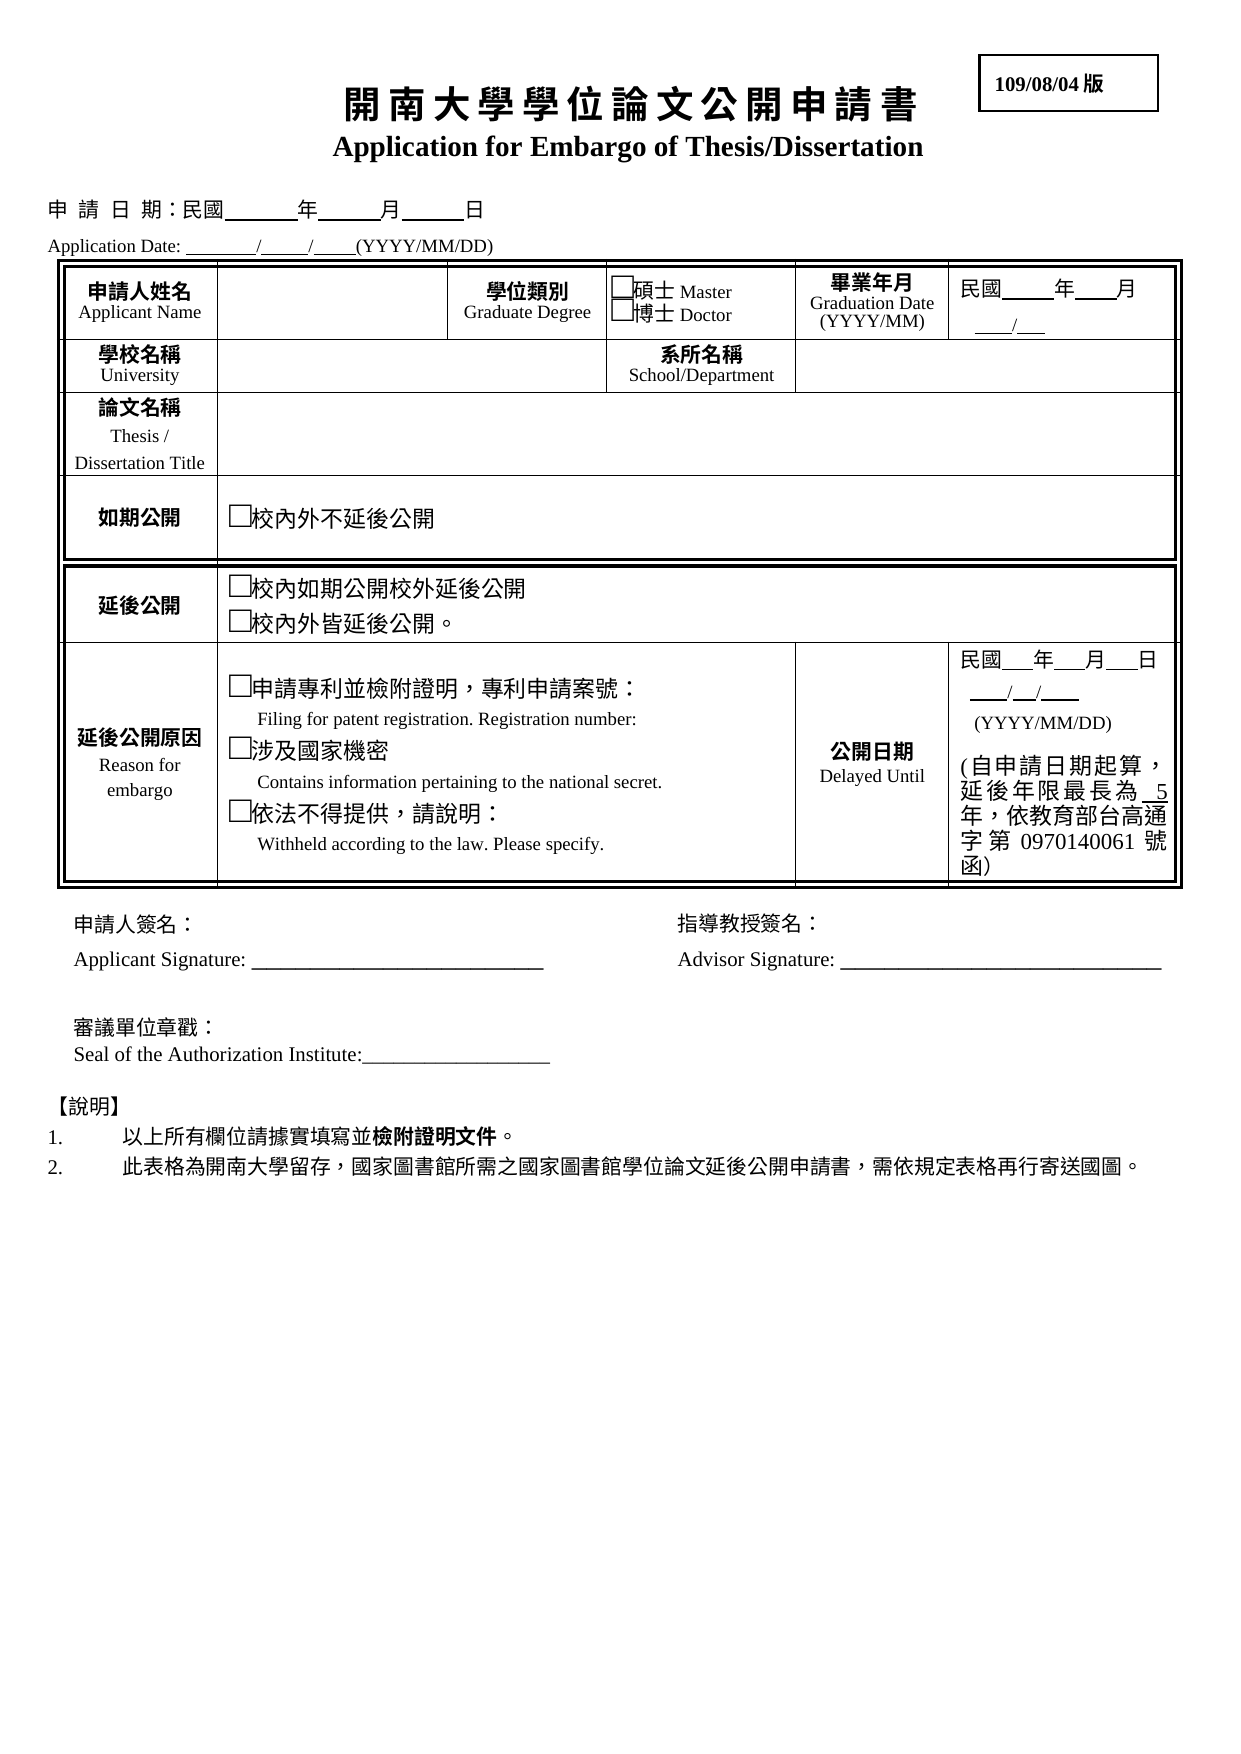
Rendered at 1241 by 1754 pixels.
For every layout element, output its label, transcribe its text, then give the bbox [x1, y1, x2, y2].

table_cell 延後公開原因 Reason for embargo [66, 643, 217, 879]
table_cell 指導教授簽名： Advisor Signature: ______________________ [665, 889, 1179, 988]
text Application Date: / / (YYYY/MM/DD) [47, 223, 1193, 259]
table_header □碩士Master □博士Doctor [607, 268, 795, 339]
table_cell 系所名稱 School/Department [607, 340, 795, 392]
table_cell 審議單位章戳： Seal of the Authorization Institute:__________________ [62, 988, 1179, 1090]
table_header [218, 268, 447, 339]
table_cell 論文名稱 Thesis / Dissertation Title [66, 393, 217, 474]
table_cell [218, 340, 606, 392]
table_cell 學校名稱 University [66, 340, 217, 392]
table_cell 公開日期 Delayed Until [796, 643, 948, 879]
text 【說明】 [47, 1090, 1193, 1120]
table_cell □校內外不延後公開 [218, 476, 1174, 558]
table_cell [218, 393, 1174, 474]
table_cell [949, 880, 1179, 886]
table_cell 申請人簽名： Applicant Signature: ____________________ [62, 889, 665, 988]
table_header 畢業年月 Graduation Date (YYYY/MM) [796, 268, 948, 339]
table_cell [796, 340, 1174, 392]
table_cell 延後公開 [62, 558, 217, 642]
table_header 民國 年 月 / [949, 262, 1179, 339]
table_cell □校內如期公開校外延後公開 □校內外皆延後公開。 [218, 558, 1179, 642]
text 申 請 日 期：民國 年 月 日 [47, 188, 1193, 223]
table_cell 民國 年 月 日 / / (YYYY/MM/DD) (自申請日期起算，延後年限最長為 5 年，依教育部台高通字第0970140061號函） [949, 643, 1174, 879]
table_cell 如期公開 [66, 476, 217, 558]
list 此表格為開南大學留存，國家圖書館所需之國家圖書館學位論文延後公開申請書，需依規定表格再行寄送國圖。 [47, 1150, 1193, 1181]
text Application for Embargo of Thesis/Dissertation [54, 129, 1193, 163]
table_header 申請人姓名 Applicant Name [62, 262, 217, 339]
list 以上所有欄位請據實填寫並檢附證明文件。 [47, 1120, 1193, 1150]
table_cell □申請專利並檢附證明，專利申請案號： Filing for patent registration. Registration number: □涉及國家機密 Contains information pertaining to the national secret. □依法不得提供，請說明： Withheld according to the law. Please specify. [218, 643, 795, 879]
text 開南大學學位論文公開申請書 [59, 75, 1193, 129]
table_header 學位類別 Graduate Degree [448, 268, 606, 339]
